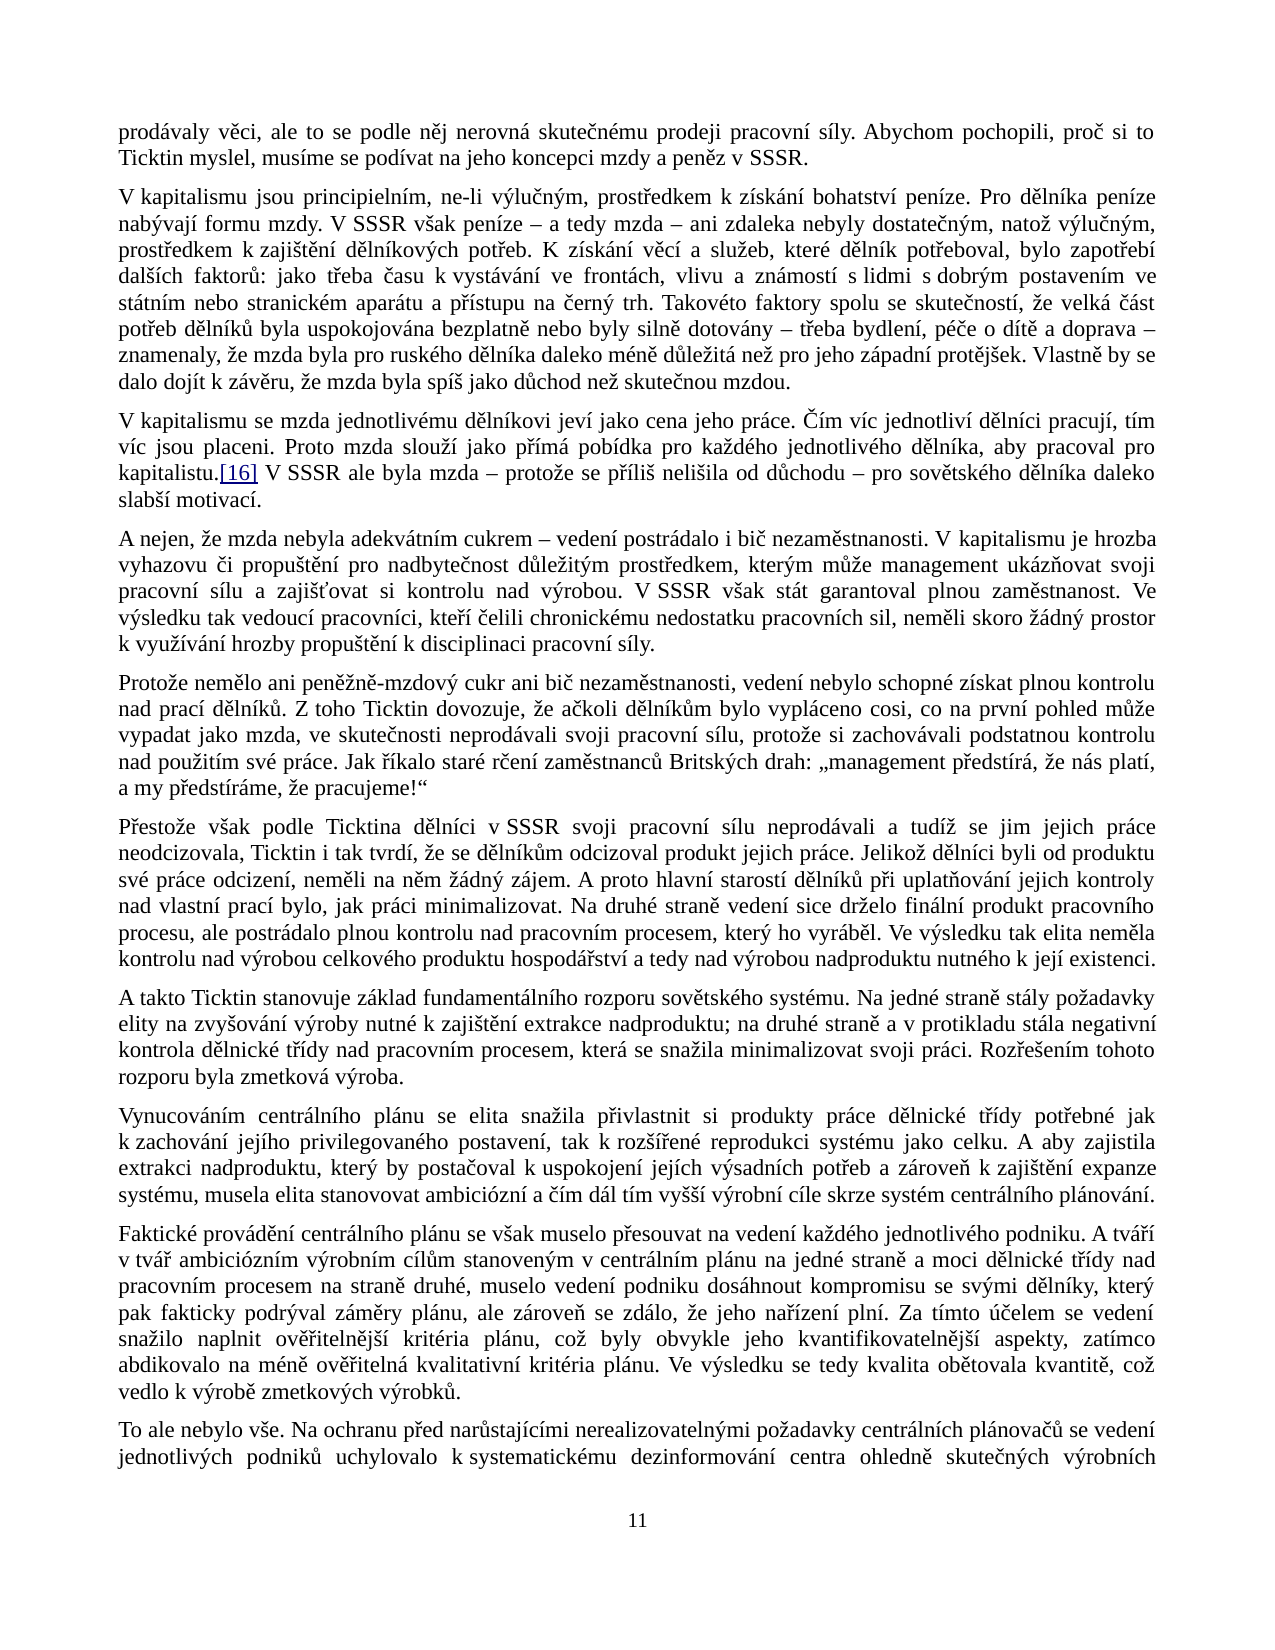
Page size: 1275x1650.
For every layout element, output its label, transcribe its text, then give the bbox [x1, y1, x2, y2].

text V kapitalismu se mzda jednotlivému dělníkovi jeví jako cena jeho práce. Čím víc jednotliví dělníci pracují, tím víc jsou placeni. Proto mzda slouží jako přímá pobídka pro každého jednotlivého dělníka, aby pracoval pro kapitalistu.[16] V SSSR ale byla mzda – protože se příliš nelišila od důchodu – pro sovětského dělníka daleko slabší motivací. [118, 407, 1157, 512]
text Faktické provádění centrálního plánu se však muselo přesouvat na vedení každého jednotlivého podniku. A tváří v tvář ambiciózním výrobním cílům stanoveným v centrálním plánu na jedné straně a moci dělnické třídy nad pracovním procesem na straně druhé, muselo vedení podniku dosáhnout kompromisu se svými dělníky, který pak fakticky podrýval záměry plánu, ale zároveň se zdálo, že jeho nařízení plní. Za tímto účelem se vedení snažilo naplnit ověřitelnější kritéria plánu, což byly obvykle jeho kvantifikovatelnější aspekty, zatímco abdikovalo na méně ověřitelná kvalitativní kritéria plánu. Ve výsledku se tedy kvalita obětovala kvantitě, což vedlo k výrobě zmetkových výrobků. [118, 1219, 1157, 1404]
text To ale nebylo vše. Na ochranu před narůstajícími nerealizovatelnými požadavky centrálních plánovačů se vedení jednotlivých podniků uchylovalo k systematickému dezinformování centra ohledně skutečných výrobních [118, 1417, 1157, 1469]
text Vynucováním centrálního plánu se elita snažila přivlastnit si produkty práce dělnické třídy potřebné jak k zachování jejího privilegovaného postavení, tak k rozšířené reprodukci systému jako celku. A aby zajistila extrakci nadproduktu, který by postačoval k uspokojení jejích výsadních potřeb a zároveň k zajištění expanze systému, musela elita stanovovat ambiciózní a čím dál tím vyšší výrobní cíle skrze systém centrálního plánování. [118, 1102, 1157, 1207]
text V kapitalismu jsou principielním, ne-li výlučným, prostředkem k získání bohatství peníze. Pro dělníka peníze nabývají formu mzdy. V SSSR však peníze – a tedy mzda – ani zdaleka nebyly dostatečným, natož výlučným, prostředkem k zajištění dělníkových potřeb. K získání věcí a služeb, které dělník potřeboval, bylo zapotřebí dalších faktorů: jako třeba času k vystávání ve frontách, vlivu a známostí s lidmi s dobrým postavením ve státním nebo stranickém aparátu a přístupu na černý trh. Takovéto faktory spolu se skutečností, že velká část potřeb dělníků byla uspokojována bezplatně nebo byly silně dotovány – třeba bydlení, péče o dítě a doprava – znamenaly, že mzda byla pro ruského dělníka daleko méně důležitá než pro jeho západní protějšek. Vlastně by se dalo dojít k závěru, že mzda byla spíš jako důchod než skutečnou mzdou. [118, 183, 1157, 394]
text A takto Ticktin stanovuje základ fundamentálního rozporu sovětského systému. Na jedné straně stály požadavky elity na zvyšování výroby nutné k zajištění extrakce nadproduktu; na druhé straně a v protikladu stála negativní kontrola dělnické třídy nad pracovním procesem, která se snažila minimalizovat svoji práci. Rozřešením tohoto rozporu byla zmetková výroba. [118, 984, 1157, 1089]
text Protože nemělo ani peněžně-mzdový cukr ani bič nezaměstnanosti, vedení nebylo schopné získat plnou kontrolu nad prací dělníků. Z toho Ticktin dovozuje, že ačkoli dělníkům bylo vypláceno cosi, co na první pohled může vypadat jako mzda, ve skutečnosti neprodávali svoji pracovní sílu, protože si zachovávali podstatnou kontrolu nad použitím své práce. Jak říkalo staré rčení zaměstnanců Britských drah: „management předstírá, že nás platí, a my předstíráme, že pracujeme!“ [118, 669, 1157, 801]
text A nejen, že mzda nebyla adekvátním cukrem – vedení postrádalo i bič nezaměstnanosti. V kapitalismu je hrozba vyhazovu či propuštění pro nadbytečnost důležitým prostředkem, kterým může management ukázňovat svoji pracovní sílu a zajišťovat si kontrolu nad výrobou. V SSSR však stát garantoval plnou zaměstnanost. Ve výsledku tak vedoucí pracovníci, kteří čelili chronickému nedostatku pracovních sil, neměli skoro žádný prostor k využívání hrozby propuštění k disciplinaci pracovní síly. [118, 524, 1157, 656]
text prodávaly věci, ale to se podle něj nerovná skutečnému prodeji pracovní síly. Abychom pochopili, proč si to Ticktin myslel, musíme se podívat na jeho koncepci mzdy a peněz v SSSR. [118, 118, 1157, 171]
text Přestože však podle Ticktina dělníci v SSSR svoji pracovní sílu neprodávali a tudíž se jim jejich práce neodcizovala, Ticktin i tak tvrdí, že se dělníkům odcizoval produkt jejich práce. Jelikož dělníci byli od produktu své práce odcizení, neměli na něm žádný zájem. A proto hlavní starostí dělníků při uplatňování jejich kontroly nad vlastní prací bylo, jak práci minimalizovat. Na druhé straně vedení sice drželo finální produkt pracovního procesu, ale postrádalo plnou kontrolu nad pracovním procesem, který ho vyráběl. Ve výsledku tak elita neměla kontrolu nad výrobou celkového produktu hospodářství a tedy nad výrobou nadproduktu nutného k její existenci. [118, 813, 1157, 971]
